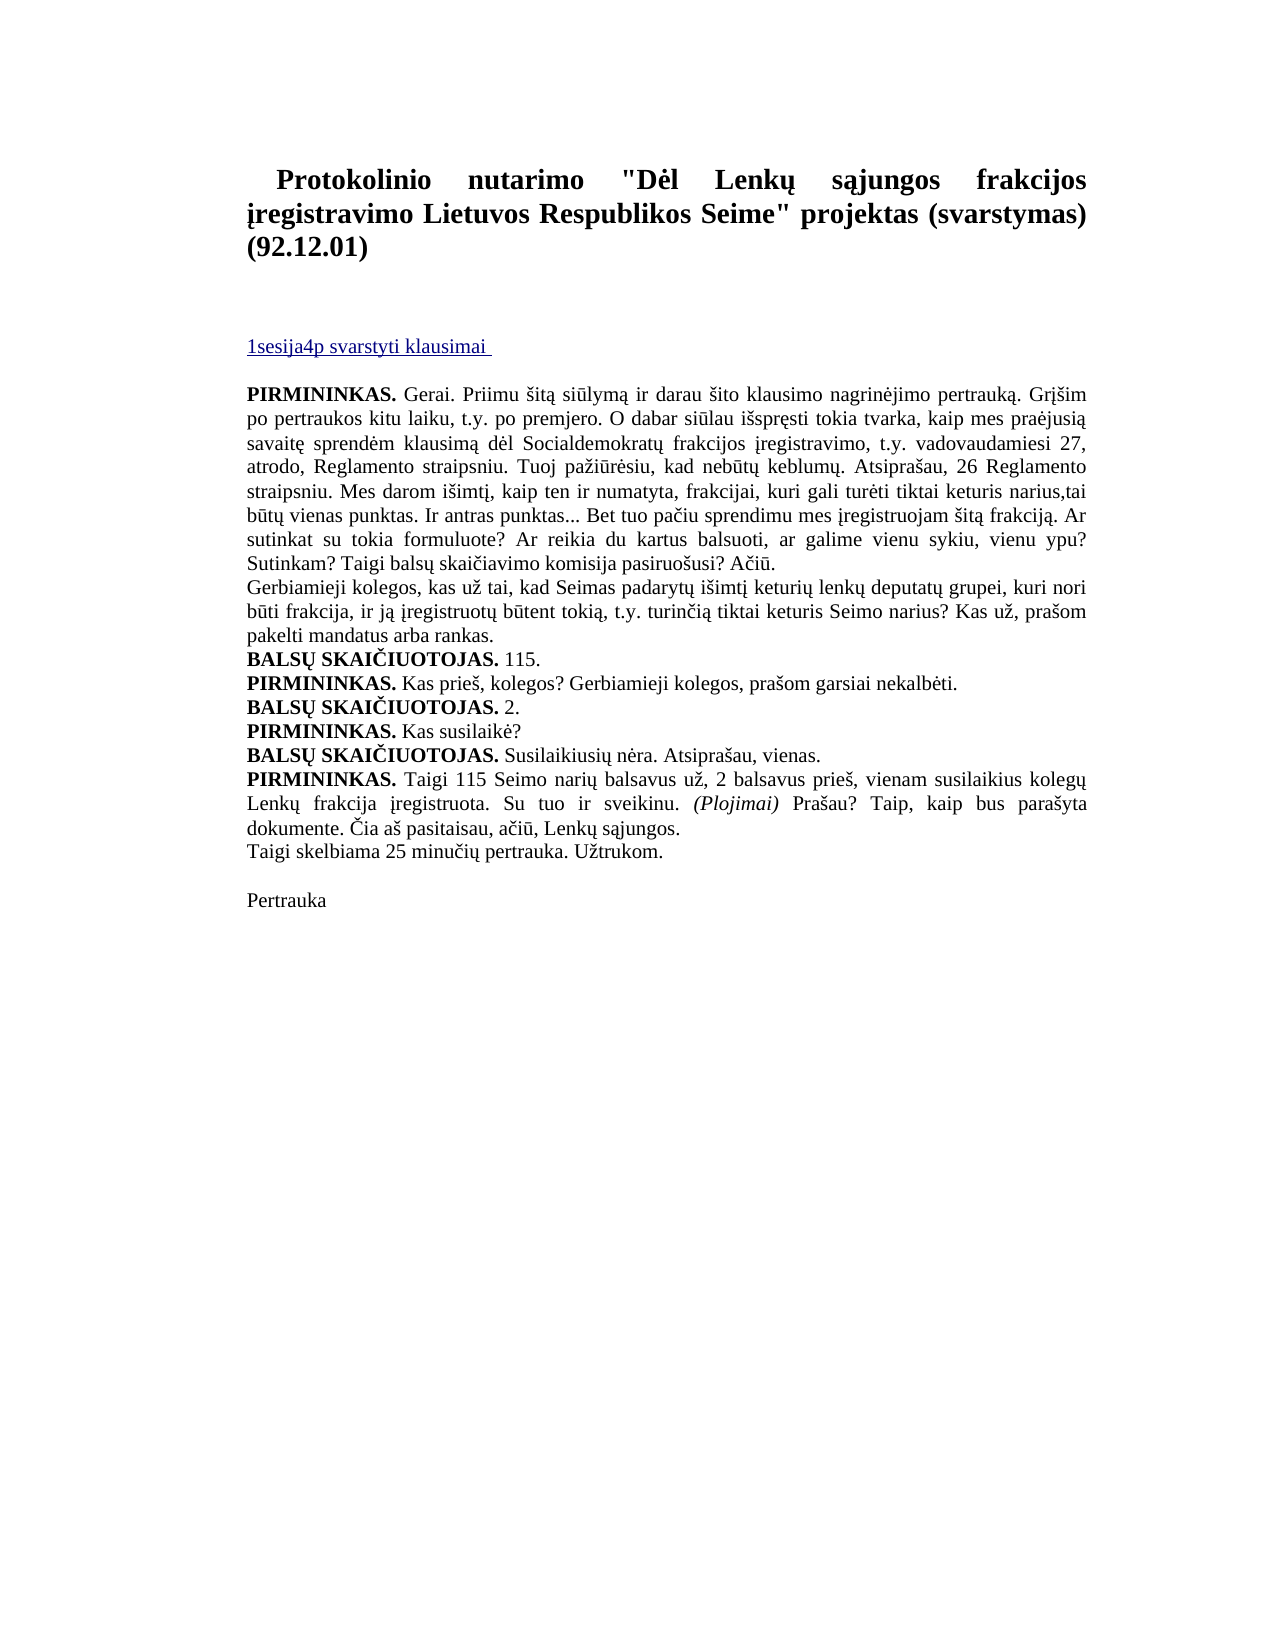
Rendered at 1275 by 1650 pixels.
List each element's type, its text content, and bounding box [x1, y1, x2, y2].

text Taigi skelbiama 25 minučių pertrauka. Užtrukom. [247, 839, 1087, 863]
text Pirmininkas. Taigi 115 Seimo narių balsavus už, 2 balsavus prieš, vienam susilaikius kolegų Lenkų frakcija įregistruota. Su tuo ir sveikinu. (Plojimai) Prašau? Taip, kaip bus parašyta dokumente. Čia aš pasitaisau, ačiū, Lenkų sąjungos. [247, 767, 1087, 839]
text Gerbiamieji kolegos, kas už tai, kad Seimas padarytų išimtį keturių lenkų deputatų grupei, kuri nori būti frakcija, ir ją įregistruotų būtent tokią, t.y. turinčią tiktai keturis Seimo narius? Kas už, prašom pakelti mandatus arba rankas. [247, 575, 1087, 647]
text Balsų skaičiuotojas. Susilaikiusių nėra. Atsiprašau, vienas. [247, 743, 1087, 767]
text Pirmininkas. Gerai. Priimu šitą siūlymą ir darau šito klausimo nagrinėjimo pertrauką. Grįšim po pertraukos kitu laiku, t.y. po premjero. O dabar siūlau išspręsti tokia tvarka, kaip mes praėjusią savaitę sprendėm klausimą dėl Socialdemokratų frakcijos įregistravimo, t.y. vadovaudamiesi 27, atrodo, Reglamento straipsniu. Tuoj pažiūrėsiu, kad nebūtų keblumų. Atsiprašau, 26 Reglamento straipsniu. Mes darom išimtį, kaip ten ir numatyta, frakcijai, kuri gali turėti tiktai keturis narius,tai būtų vienas punktas. Ir antras punktas... Bet tuo pačiu sprendimu mes įregistruojam šitą frakciją. Ar sutinkat su tokia formuluote? Ar reikia du kartus balsuoti, ar galime vienu sykiu, vienu ypu? Sutinkam? Taigi balsų skaičiavimo komisija pasiruošusi? Ačiū. [247, 382, 1087, 575]
text Pirmininkas. Kas susilaikė? [247, 719, 1087, 743]
text Pertrauka [247, 888, 1087, 912]
text 1sesija4p svarstyti klausimai [247, 334, 1087, 358]
text Protokolinio nutarimo "Dėl Lenkų sąjungos frakcijos įregistravimo Lietuvos Respublikos Seime" projektas (svarstymas) (92.12.01) [247, 162, 1087, 263]
text Balsų skaičiuotojas. 115. [247, 647, 1087, 671]
text Balsų skaičiuotojas. 2. [247, 695, 1087, 719]
text Pirmininkas. Kas prieš, kolegos? Gerbiamieji kolegos, prašom garsiai nekalbėti. [247, 671, 1087, 695]
